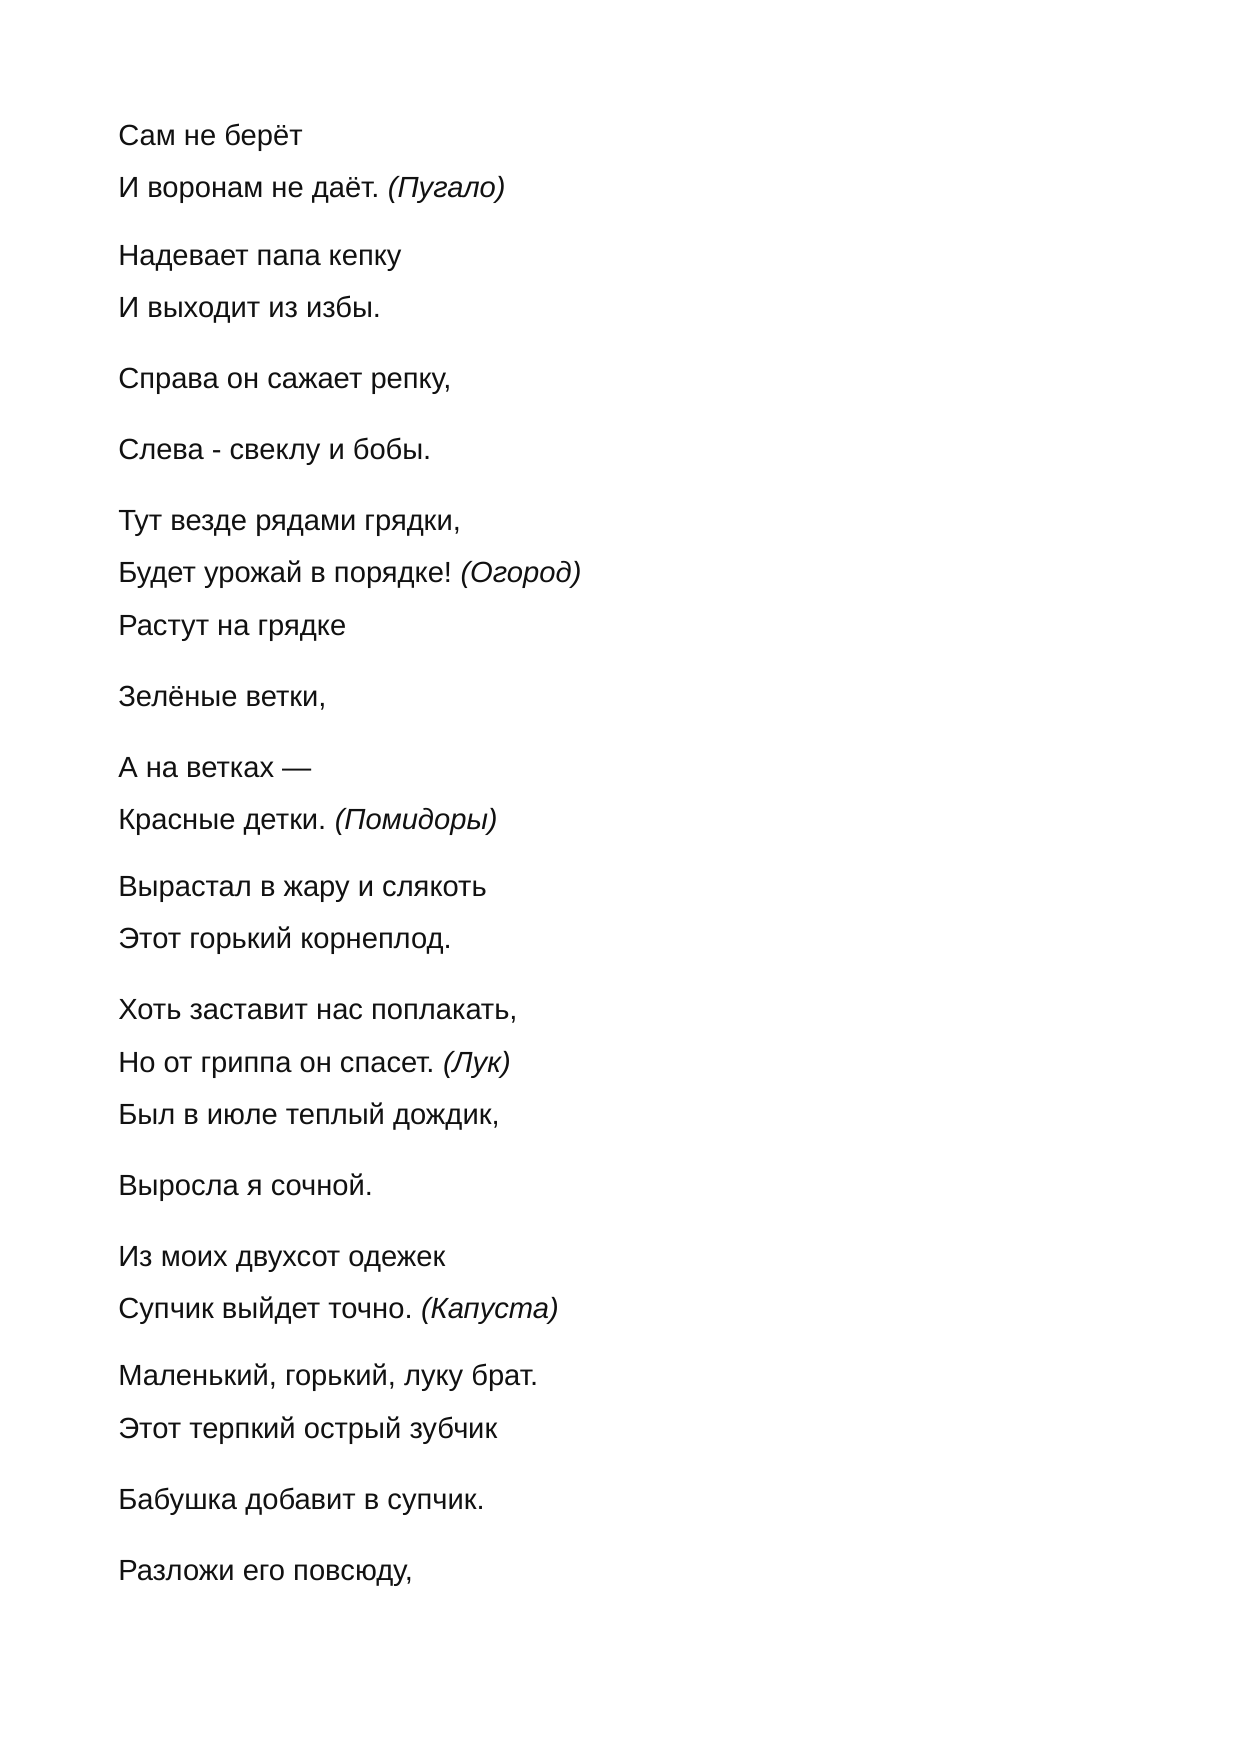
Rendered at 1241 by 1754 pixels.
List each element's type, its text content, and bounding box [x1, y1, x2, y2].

text Супчик выйдет точно. (Капуста) [118, 1291, 1122, 1325]
text И воронам не даёт. (Пугало) [118, 170, 1122, 204]
text Сам не берёт [118, 118, 1122, 152]
text Будет урожай в порядке! (Огород) [118, 555, 1122, 589]
text Надевает папа кепку [118, 237, 1122, 271]
text Вырастал в жару и слякоть [118, 869, 1122, 902]
text Этот терпкий острый зубчик [118, 1411, 1122, 1444]
text Тут везде рядами грядки, [118, 503, 1122, 536]
text Этот горький корнеплод. [118, 921, 1122, 955]
text Растут на грядке [118, 607, 1122, 641]
text Бабушка добавит в супчик. [118, 1482, 1122, 1515]
text Зелёные ветки, [118, 678, 1122, 712]
text Хоть заставит нас поплакать, [118, 992, 1122, 1026]
text Был в июле теплый дождик, [118, 1097, 1122, 1130]
text Из моих двухсот одежек [118, 1239, 1122, 1272]
text И выходит из избы. [118, 290, 1122, 323]
text Слева - свеклу и бобы. [118, 432, 1122, 465]
text Справа он сажает репку, [118, 361, 1122, 394]
text Маленький, горький, луку брат. [118, 1358, 1122, 1392]
text Но от гриппа он спасет. (Лук) [118, 1044, 1122, 1078]
text Разложи его повсюду, [118, 1553, 1122, 1586]
text Красные детки. (Помидоры) [118, 802, 1122, 835]
text А на ветках — [118, 749, 1122, 783]
text Выросла я сочной. [118, 1168, 1122, 1201]
